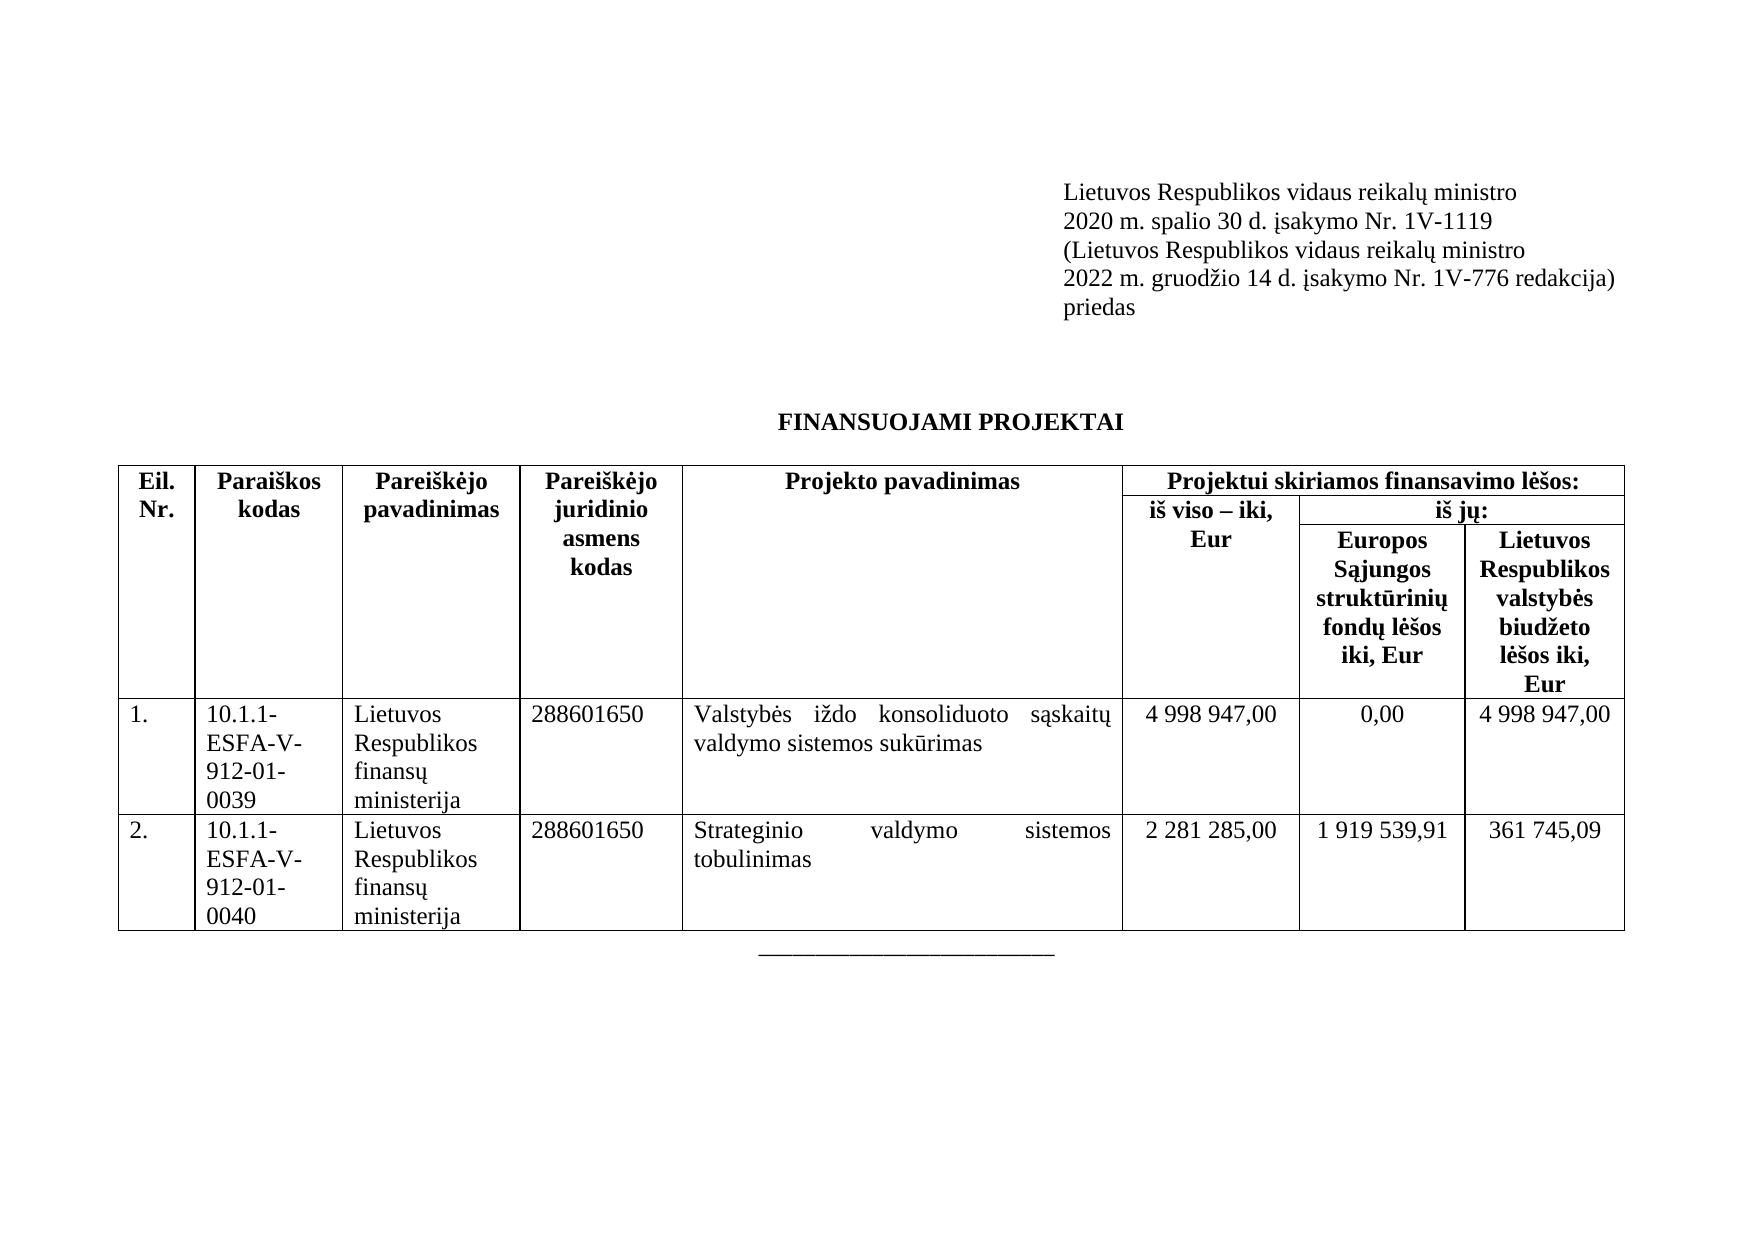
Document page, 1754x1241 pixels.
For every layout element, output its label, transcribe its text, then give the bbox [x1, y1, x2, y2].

table_cell Strateginio valdymo sistemos tobulinimas [683, 815, 1122, 930]
table_cell 1. [119, 699, 194, 814]
table_cell 4 998 947,00 [1123, 699, 1299, 814]
table_cell Europos Sąjungos struktūrinių fondų lėšos iki, Eur [1300, 525, 1464, 698]
table_cell iš viso – iki, Eur [1123, 496, 1299, 698]
table_cell Lietuvos Respublikos finansų ministerija [343, 699, 519, 814]
table_cell 10.1.1-ESFA-V-912-01-0040 [196, 815, 342, 930]
table_cell Lietuvos Respublikos finansų ministerija [343, 815, 519, 930]
table_header Pareiškėjo pavadinimas [343, 466, 519, 698]
table_cell 4 998 947,00 [1466, 699, 1624, 814]
table_header Paraiškos kodas [196, 466, 342, 698]
table_cell 361 745,09 [1466, 815, 1624, 930]
table_cell 288601650 [521, 699, 682, 814]
table_header Projektui skiriamos finansavimo lėšos: [1123, 466, 1624, 494]
table_cell 2 281 285,00 [1123, 815, 1299, 930]
table_header Eil. Nr. [119, 466, 194, 698]
table_header Projekto pavadinimas [683, 466, 1122, 698]
table_cell 1 919 539,91 [1300, 815, 1464, 930]
table_cell Lietuvos Respublikos valstybės biudžeto lėšos iki, Eur [1466, 525, 1624, 698]
text (Lietuvos Respublikos vidaus reikalų ministro [1063, 235, 1695, 263]
table_header Pareiškėjo juridinio asmens kodas [521, 466, 682, 698]
table_cell 2. [119, 815, 194, 930]
table_cell 288601650 [521, 815, 682, 930]
text priedas [1063, 292, 1695, 321]
text Lietuvos Respublikos vidaus reikalų ministro [1063, 177, 1695, 206]
text FINANSUOJAMI PROJEKTAI [118, 407, 1695, 436]
text 2020 m. spalio 30 d. įsakymo Nr. 1V-1119 [1063, 206, 1695, 235]
table_cell iš jų: [1300, 496, 1624, 524]
text 2022 m. gruodžio 14 d. įsakymo Nr. 1V-776 redakcija) [1063, 263, 1695, 292]
table_cell Valstybės iždo konsoliduoto sąskaitų valdymo sistemos sukūrimas [683, 699, 1122, 814]
table_cell 0,00 [1300, 699, 1464, 814]
table_cell 10.1.1-ESFA-V-912-01-0039 [196, 699, 342, 814]
text __________________________ [118, 931, 1695, 959]
